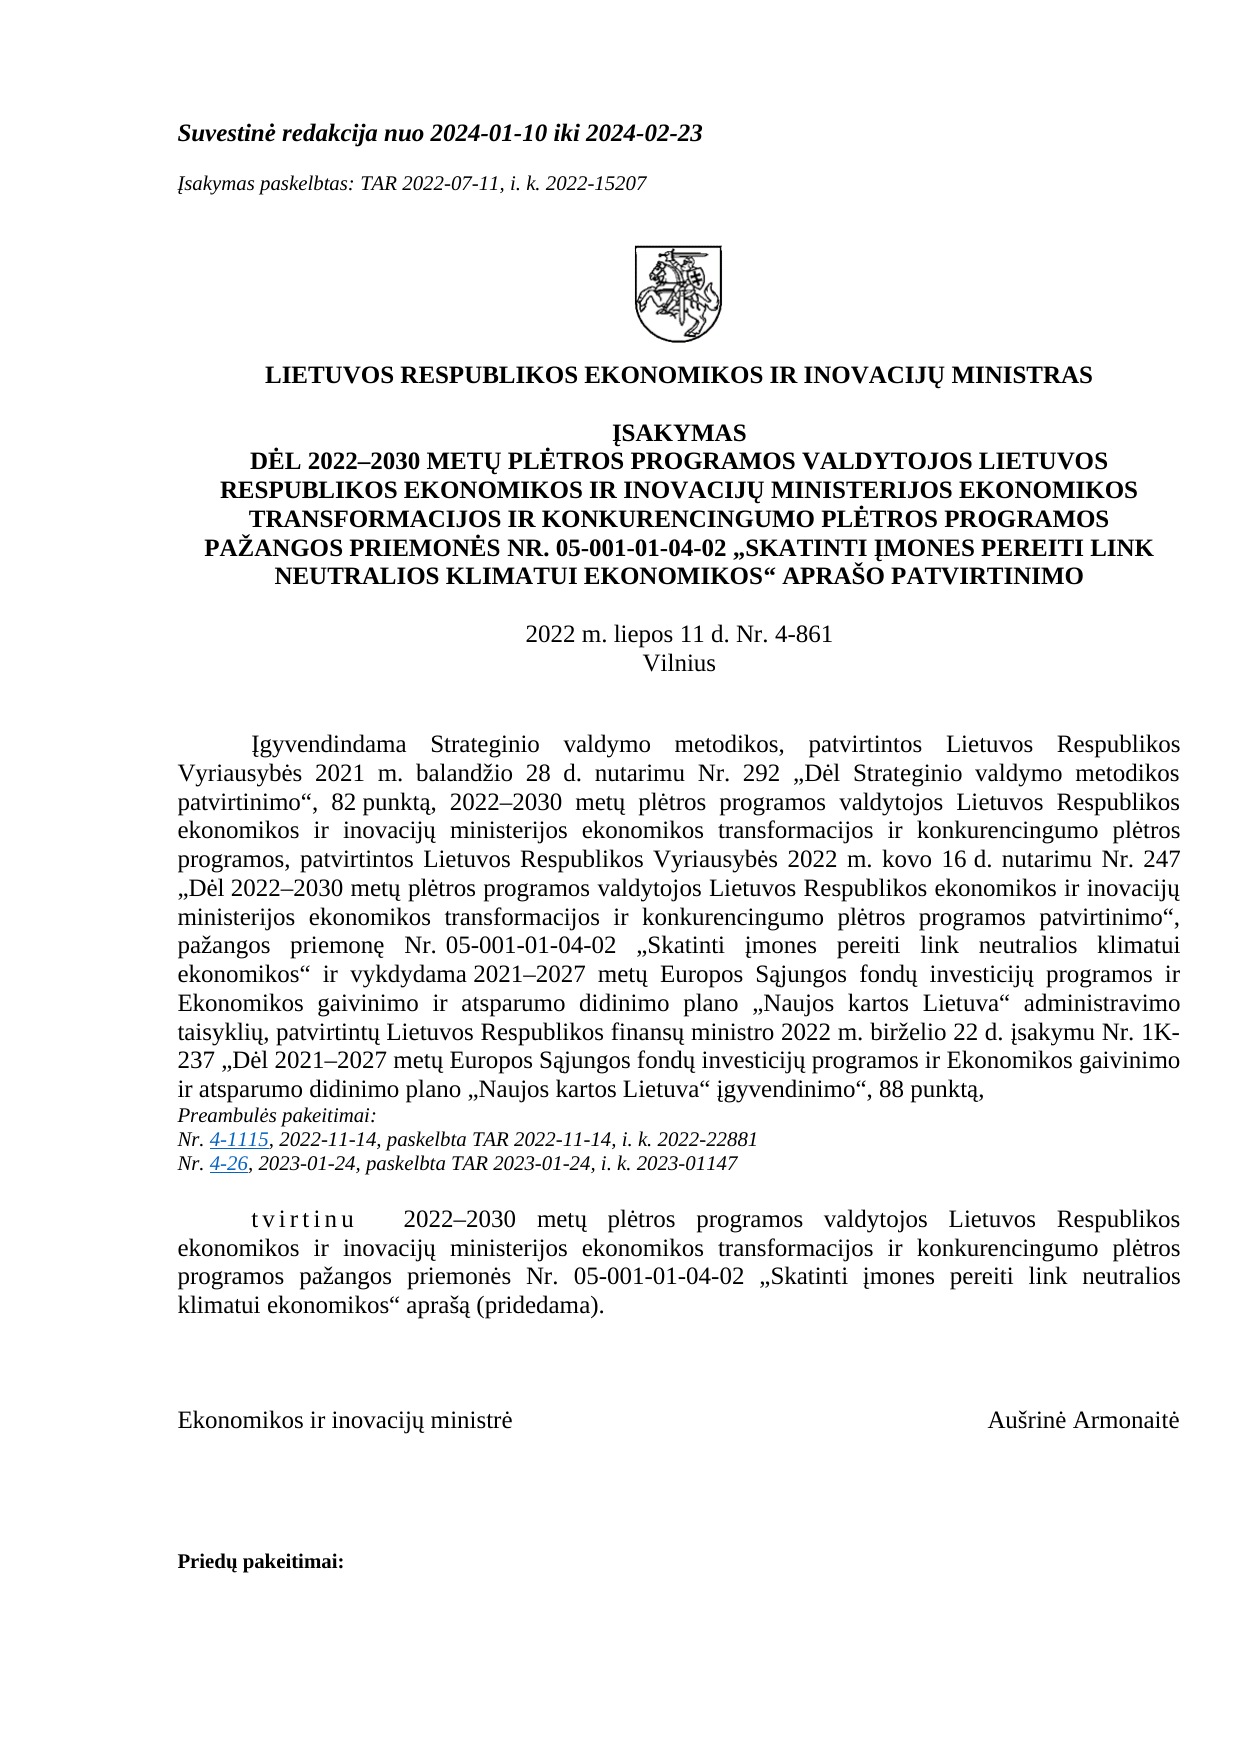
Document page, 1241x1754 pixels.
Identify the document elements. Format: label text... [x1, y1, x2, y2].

text DĖL 2022–2030 METŲ PLĖTROS PROGRAMOS VALDYTOJOS LIETUVOS RESPUBLIKOS EKONOMIKOS IR INOVACIJŲ MINISTERIJOS EKONOMIKOS TRANSFORMACIJOS IR KONKURENCINGUMO PLĖTROS PROGRAMOS PAŽANGOS PRIEMONĖS NR. 05-001-01-04-02 „SKATINTI ĮMONES PEREITI LINK NEUTRALIOS KLIMATUI EKONOMIKOS“ APRAŠO PATVIRTINIMO [177, 446, 1181, 590]
text 2022 m. liepos 11 d. Nr. 4-861 [177, 619, 1181, 648]
text Įsakymas paskelbtas: TAR 2022-07-11, i. k. 2022-15207 [177, 171, 1181, 195]
text Priedų pakeitimai: [177, 1549, 1181, 1573]
text LIETUVOS RESPUBLIKOS Ekonomikos ir inovacijų MINISTRAS [177, 360, 1181, 389]
text Preambulės pakeitimai: [177, 1103, 1181, 1127]
text Ekonomikos ir inovacijų ministrė Aušrinė Armonaitė [177, 1405, 1181, 1434]
text Nr. 4-26, 2023-01-24, paskelbta TAR 2023-01-24, i. k. 2023-01147 [177, 1151, 1181, 1175]
text Įgyvendindama Strateginio valdymo metodikos, patvirtintos Lietuvos Respublikos Vyriausybės 2021 m. balandžio 28 d. nutarimu Nr. 292 „Dėl Strateginio valdymo metodikos patvirtinimo“, 82 punktą, 2022–2030 metų plėtros programos valdytojos Lietuvos Respublikos ekonomikos ir inovacijų ministerijos ekonomikos transformacijos ir konkurencingumo plėtros programos, patvirtintos Lietuvos Respublikos Vyriausybės 2022 m. kovo 16 d. nutarimu Nr. 247 „Dėl 2022–2030 metų plėtros programos valdytojos Lietuvos Respublikos ekonomikos ir inovacijų ministerijos ekonomikos transformacijos ir konkurencingumo plėtros programos patvirtinimo“, pažangos priemonę Nr. 05-001-01-04-02 „Skatinti įmones pereiti link neutralios klimatui ekonomikos“ ir vykdydama 2021–2027 metų Europos Sąjungos fondų investicijų programos ir Ekonomikos gaivinimo ir atsparumo didinimo plano „Naujos kartos Lietuva“ administravimo taisyklių, patvirtintų Lietuvos Respublikos finansų ministro 2022 m. birželio 22 d. įsakymu Nr. 1K-237 „Dėl 2021–2027 metų Europos Sąjungos fondų investicijų programos ir Ekonomikos gaivinimo ir atsparumo didinimo plano „Naujos kartos Lietuva“ įgyvendinimo“, 88 punktą, [177, 729, 1181, 1103]
text Suvestinė redakcija nuo 2024-01-10 iki 2024-02-23 [177, 118, 1181, 147]
text įsakymas [177, 418, 1181, 446]
text tvirtinu 2022–2030 metų plėtros programos valdytojos Lietuvos Respublikos ekonomikos ir inovacijų ministerijos ekonomikos transformacijos ir konkurencingumo plėtros programos pažangos priemonės Nr. 05-001-01-04-02 „Skatinti įmones pereiti link neutralios klimatui ekonomikos“ aprašą (pridedama). [177, 1204, 1181, 1319]
text Nr. 4-1115, 2022-11-14, paskelbta TAR 2022-11-14, i. k. 2022-22881 [177, 1127, 1181, 1151]
text Vilnius [177, 648, 1181, 676]
